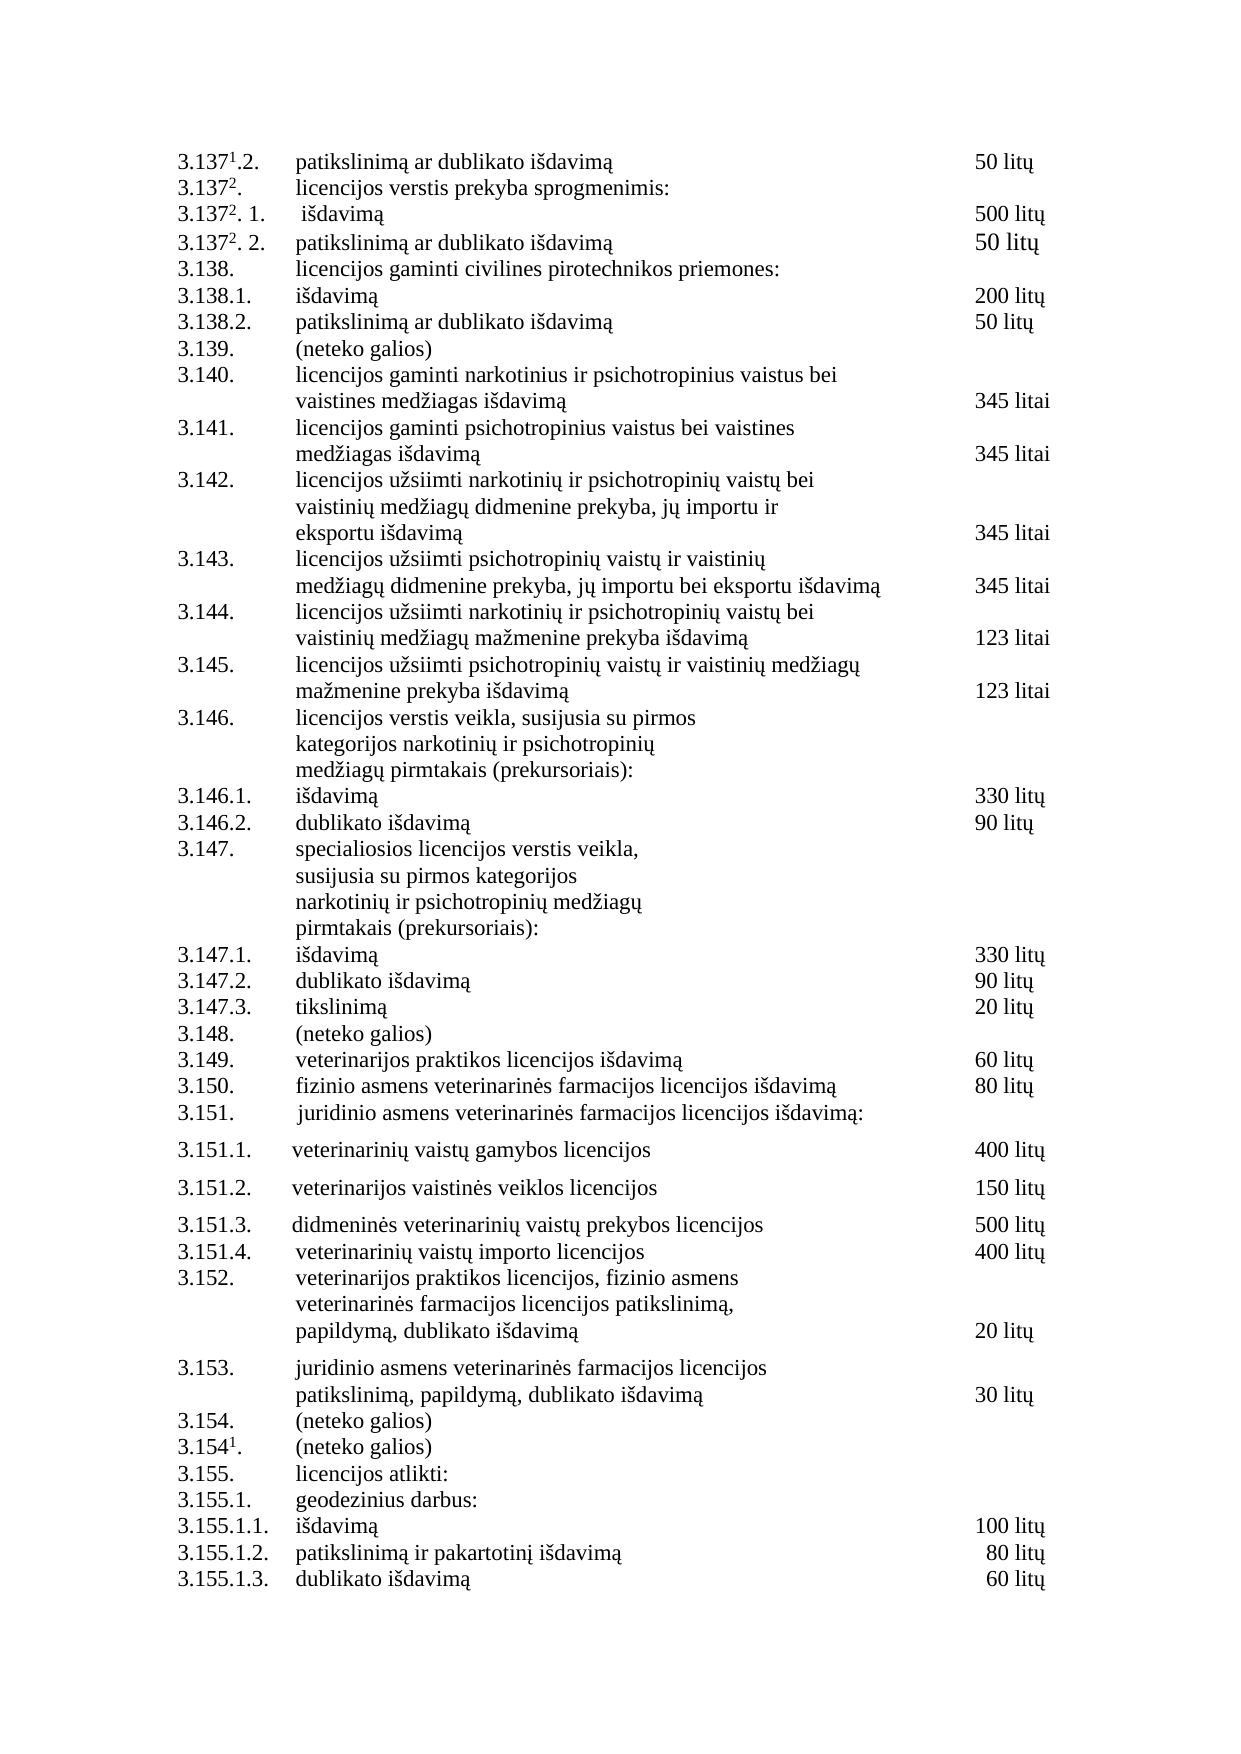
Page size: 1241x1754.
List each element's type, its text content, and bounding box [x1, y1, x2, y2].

text 3.138.1. išdavimą 200 litų [177, 282, 1137, 308]
text 3.147.2. dublikato išdavimą 90 litų [177, 967, 1122, 993]
text 3.148. (neteko galios) [177, 1020, 1122, 1046]
text 3.151.2. veterinarijos vaistinės veiklos licencijos 150 litų [177, 1163, 1122, 1200]
text kategorijos narkotinių ir psichotropinių [177, 730, 1122, 756]
text 3.1372. licencijos verstis prekyba sprogmenimis: [177, 174, 1122, 200]
text 3.147.1. išdavimą 330 litų [177, 941, 1122, 967]
text 3.145. licencijos užsiimti psichotropinių vaistų ir vaistinių medžiagų [177, 651, 1122, 677]
text vaistinių medžiagų didmenine prekyba, jų importu ir eksportu išdavimą 345 litai [177, 493, 1122, 545]
text 3.153. juridinio asmens veterinarinės farmacijos licencijos [177, 1343, 1122, 1381]
text 3.149. veterinarijos praktikos licencijos išdavimą 60 litų [177, 1046, 1122, 1072]
text 3.155.1.3. dublikato išdavimą 60 litų [177, 1565, 1122, 1591]
text narkotinių ir psichotropinių medžiagų [177, 888, 1122, 914]
text 3.150. fizinio asmens veterinarinės farmacijos licencijos išdavimą 80 litų [177, 1072, 1122, 1099]
text 3.152. veterinarijos praktikos licencijos, fizinio asmens [177, 1264, 1122, 1290]
text 3.138.2. patikslinimą ar dublikato išdavimą 50 litų [177, 308, 1122, 334]
text veterinarinės farmacijos licencijos patikslinimą, [177, 1290, 1122, 1317]
text 3.155.1. geodezinius darbus: [177, 1486, 1122, 1512]
text 3.147.3. tikslinimą 20 litų [177, 993, 1122, 1020]
text 3.151.3. didmeninės veterinarinių vaistų prekybos licencijos 500 litų [177, 1200, 1122, 1238]
text 3.140. licencijos gaminti narkotinius ir psichotropinius vaistus bei vaistines medžiagas išdavimą 345 litai [177, 361, 1122, 414]
text 3.146. licencijos verstis veikla, susijusia su pirmos [177, 703, 1122, 730]
text mažmenine prekyba išdavimą 123 litai [177, 677, 1122, 703]
text 3.155. licencijos atlikti: [177, 1460, 1122, 1486]
text susijusia su pirmos kategorijos [177, 862, 1122, 888]
text 3.1372. 1. išdavimą 500 litų [177, 200, 1122, 227]
text 3.1371.2. patikslinimą ar dublikato išdavimą 50 litų [177, 148, 1122, 174]
text 3.146.1. išdavimą 330 litų [177, 783, 1122, 809]
text 3.151.4. veterinarinių vaistų importo licencijos 400 litų [177, 1238, 1122, 1264]
text 3.151.1. veterinarinių vaistų gamybos licencijos 400 litų [177, 1125, 1122, 1163]
text 3.151. juridinio asmens veterinarinės farmacijos licencijos išdavimą: [177, 1099, 1122, 1125]
text 3.155.1.2. patikslinimą ir pakartotinį išdavimą 80 litų [177, 1539, 1122, 1565]
text 3.141. licencijos gaminti psichotropinius vaistus bei vaistines medžiagas išdavimą 345 litai [177, 414, 1122, 466]
text medžiagų didmenine prekyba, jų importu bei eksportu išdavimą 345 litai [177, 572, 1122, 598]
text pirmtakais (prekursoriais): [177, 914, 1122, 941]
text 3.138. licencijos gaminti civilines pirotechnikos priemones: [177, 256, 974, 282]
text 3.139. (neteko galios) [177, 334, 1122, 361]
text papildymą, dublikato išdavimą 20 litų [177, 1317, 1122, 1343]
text 3.143. licencijos užsiimti psichotropinių vaistų ir vaistinių [177, 545, 1122, 572]
text 3.144. licencijos užsiimti narkotinių ir psichotropinių vaistų bei [177, 598, 1122, 624]
text 3.155.1.1. išdavimą 100 litų [177, 1512, 1122, 1539]
text 3.154. (neteko galios) [177, 1407, 1122, 1433]
text 3.142. licencijos užsiimti narkotinių ir psichotropinių vaistų bei [177, 466, 1122, 493]
text medžiagų pirmtakais (prekursoriais): [177, 756, 1122, 783]
text 3.147. specialiosios licencijos verstis veikla, [177, 835, 1122, 862]
text 3.146.2. dublikato išdavimą 90 litų [177, 809, 1122, 835]
text 3.1541. (neteko galios) [177, 1433, 1122, 1460]
text patikslinimą, papildymą, dublikato išdavimą 30 litų [177, 1381, 1122, 1407]
text vaistinių medžiagų mažmenine prekyba išdavimą 123 litai [177, 624, 1122, 651]
text 3.1372. 2. patikslinimą ar dublikato išdavimą 50 litų [177, 227, 1122, 256]
